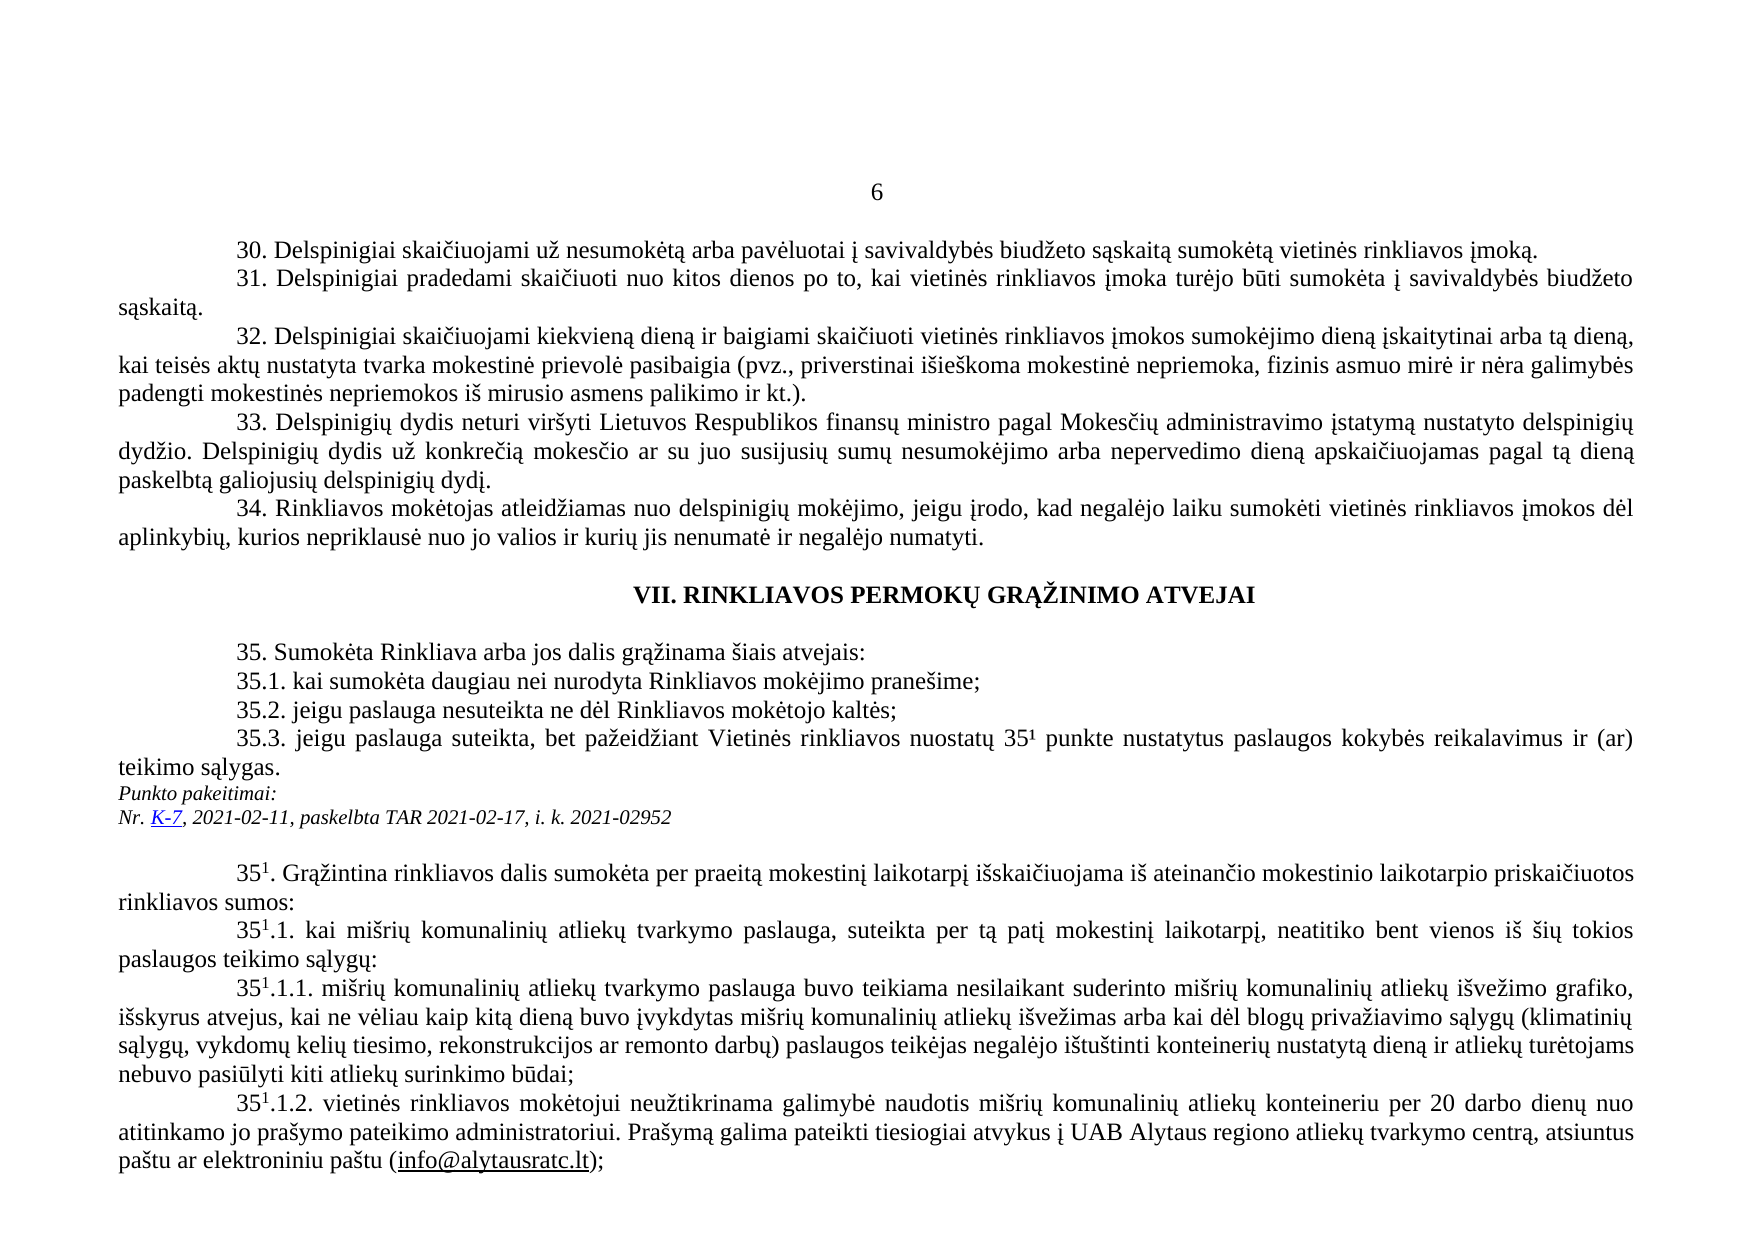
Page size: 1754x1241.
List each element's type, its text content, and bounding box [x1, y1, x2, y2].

text Nr. K-7, 2021-02-11, paskelbta TAR 2021-02-17, i. k. 2021-02952 [118, 805, 1635, 829]
text 32. Delspinigiai skaičiuojami kiekvieną dieną ir baigiami skaičiuoti vietinės rinkliavos įmokos sumokėjimo dieną įskaitytinai arba tą dieną, kai teisės aktų nustatyta tvarka mokestinė prievolė pasibaigia (pvz., priverstinai išieškoma mokestinė nepriemoka, fizinis asmuo mirė ir nėra galimybės padengti mokestinės nepriemokos iš mirusio asmens palikimo ir kt.). [118, 321, 1635, 407]
text 31. Delspinigiai pradedami skaičiuoti nuo kitos dienos po to, kai vietinės rinkliavos įmoka turėjo būti sumokėta į savivaldybės biudžeto sąskaitą. [118, 263, 1635, 321]
text 30. Delspinigiai skaičiuojami už nesumokėtą arba pavėluotai į savivaldybės biudžeto sąskaitą sumokėtą vietinės rinkliavos įmoką. [118, 235, 1635, 263]
text 351.1.1. mišrių komunalinių atliekų tvarkymo paslauga buvo teikiama nesilaikant suderinto mišrių komunalinių atliekų išvežimo grafiko, išskyrus atvejus, kai ne vėliau kaip kitą dieną buvo įvykdytas mišrių komunalinių atliekų išvežimas arba kai dėl blogų privažiavimo sąlygų (klimatinių sąlygų, vykdomų kelių tiesimo, rekonstrukcijos ar remonto darbų) paslaugos teikėjas negalėjo ištuštinti konteinerių nustatytą dieną ir atliekų turėtojams nebuvo pasiūlyti kiti atliekų surinkimo būdai; [118, 973, 1635, 1088]
text 33. Delspinigių dydis neturi viršyti Lietuvos Respublikos finansų ministro pagal Mokesčių administravimo įstatymą nustatyto delspinigių dydžio. Delspinigių dydis už konkrečią mokesčio ar su juo susijusių sumų nesumokėjimo arba nepervedimo dieną apskaičiuojamas pagal tą dieną paskelbtą galiojusių delspinigių dydį. [118, 407, 1635, 493]
text 35. Sumokėta Rinkliava arba jos dalis grąžinama šiais atvejais: [118, 637, 1635, 666]
text VII. RINKLIAVOS PERMOKŲ GRĄŽINIMO ATVEJAI [118, 580, 1635, 608]
text 35.3. jeigu paslauga suteikta, bet pažeidžiant Vietinės rinkliavos nuostatų 35¹ punkte nustatytus paslaugos kokybės reikalavimus ir (ar) teikimo sąlygas. [118, 723, 1635, 781]
text 351. Grąžintina rinkliavos dalis sumokėta per praeitą mokestinį laikotarpį išskaičiuojama iš ateinančio mokestinio laikotarpio priskaičiuotos rinkliavos sumos: [118, 858, 1635, 915]
text 351.1. kai mišrių komunalinių atliekų tvarkymo paslauga, suteikta per tą patį mokestinį laikotarpį, neatitiko bent vienos iš šių tokios paslaugos teikimo sąlygų: [118, 915, 1635, 973]
text 34. Rinkliavos mokėtojas atleidžiamas nuo delspinigių mokėjimo, jeigu įrodo, kad negalėjo laiku sumokėti vietinės rinkliavos įmokos dėl aplinkybių, kurios nepriklausė nuo jo valios ir kurių jis nenumatė ir negalėjo numatyti. [118, 493, 1635, 551]
text 35.1. kai sumokėta daugiau nei nurodyta Rinkliavos mokėjimo pranešime; [118, 666, 1635, 695]
text 35.2. jeigu paslauga nesuteikta ne dėl Rinkliavos mokėtojo kaltės; [118, 695, 1635, 723]
text Punkto pakeitimai: [118, 781, 1635, 805]
text 351.1.2. vietinės rinkliavos mokėtojui neužtikrinama galimybė naudotis mišrių komunalinių atliekų konteineriu per 20 darbo dienų nuo atitinkamo jo prašymo pateikimo administratoriui. Prašymą galima pateikti tiesiogiai atvykus į UAB Alytaus regiono atliekų tvarkymo centrą, atsiuntus paštu ar elektroniniu paštu (info@alytausratc.lt); [118, 1088, 1635, 1174]
